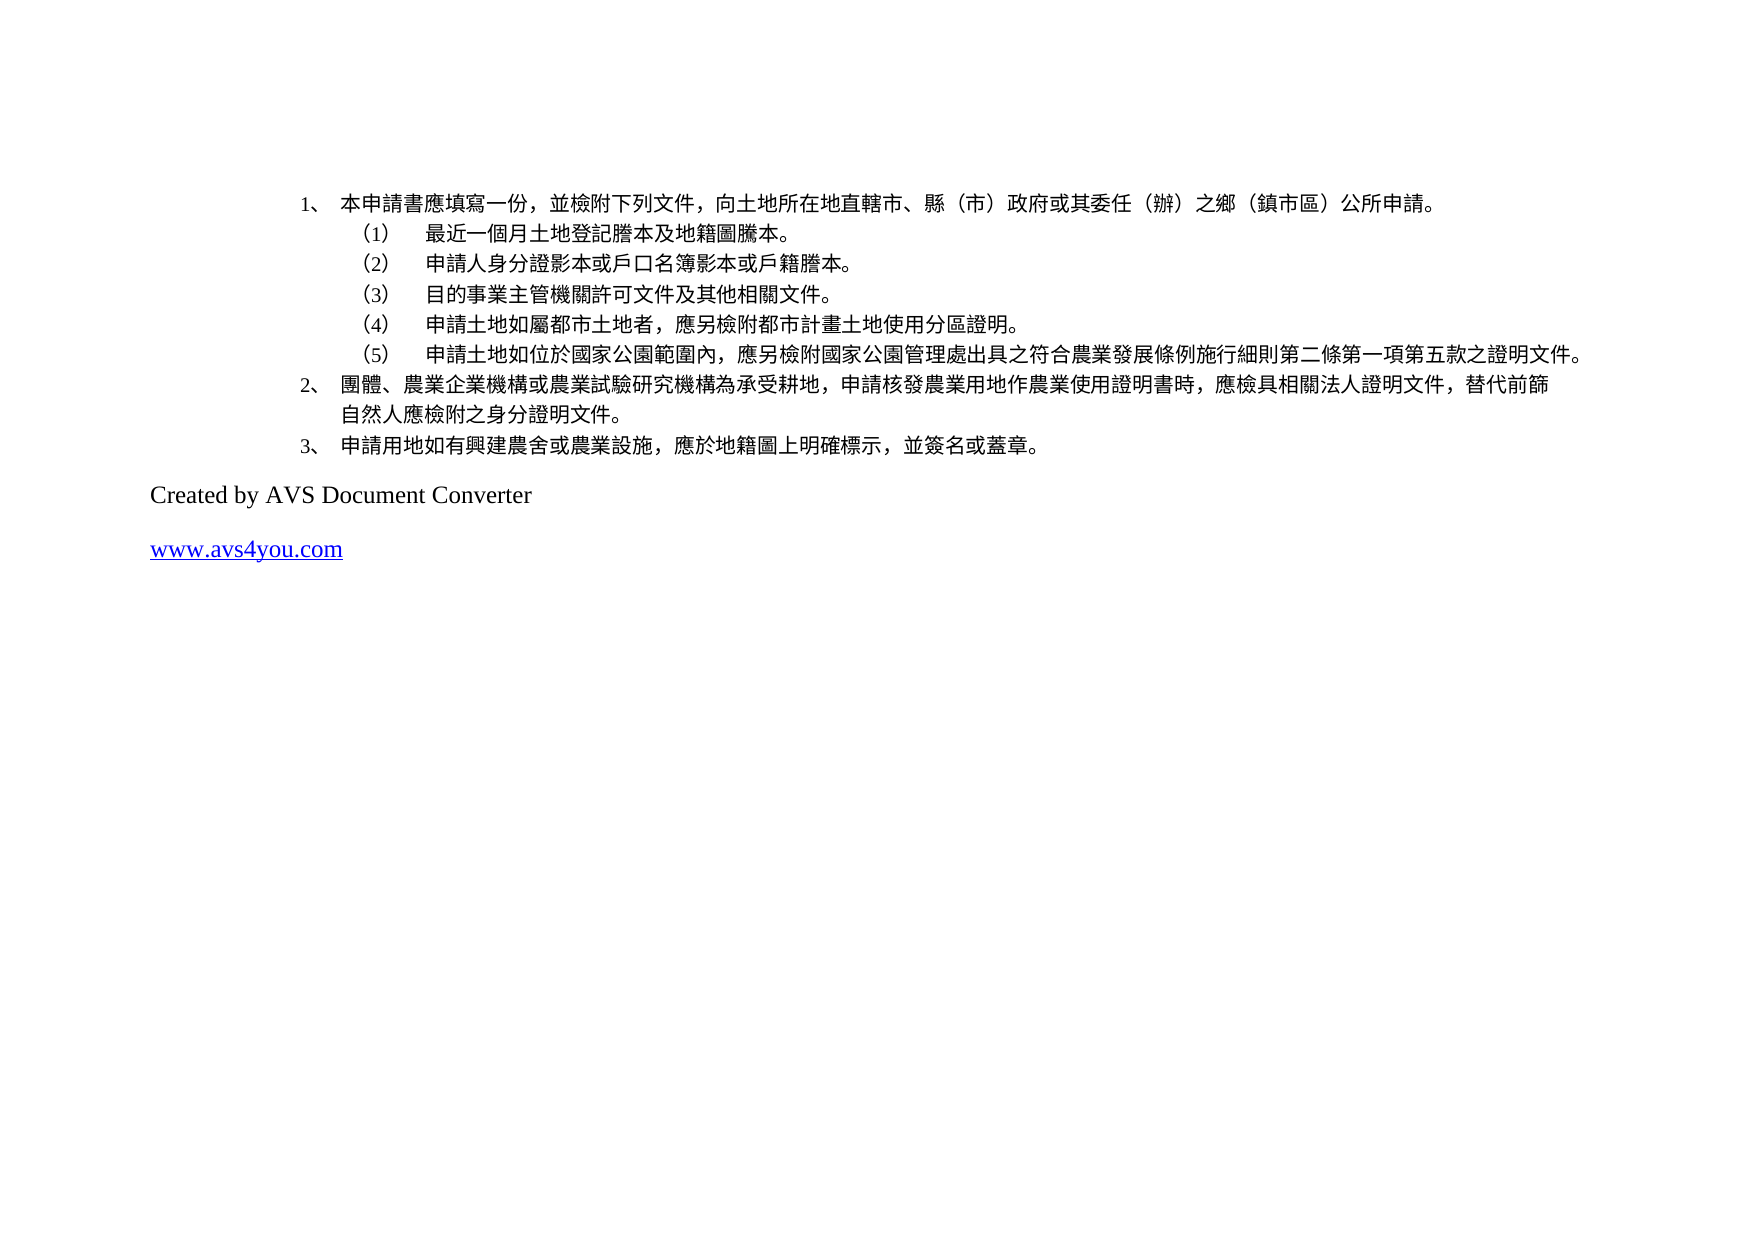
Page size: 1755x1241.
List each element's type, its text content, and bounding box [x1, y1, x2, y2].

list 目的事業主管機關許可文件及其他相關文件。 [350, 278, 1604, 308]
text Created by AVS Document Converter [150, 480, 1604, 509]
list 最近一個月土地登記謄本及地籍圖騰本。 [350, 217, 1604, 248]
text www.avs4you.com [150, 534, 1604, 562]
list 申請用地如有興建農舍或農業設施，應於地籍圖上明確標示，並簽名或蓋章。 [300, 429, 1604, 459]
list 團體、農業企業機構或農業試驗研究機構為承受耕地，申請核發農業用地作農業使用證明書時，應檢具相關法人證明文件，替代前篩 自然人應檢附之身分證明文件。 [300, 368, 1604, 429]
list 申請土地如位於國家公園範圍內，應另檢附國家公園管理處出具之符合農業發展條例施行細則第二條第一項第五款之證明文件。 [350, 338, 1604, 368]
list 本申請書應填寫一份，並檢附下列文件，向土地所在地直轄市、縣（市）政府或其委任（辦）之鄉（鎮市區）公所申請。 [300, 187, 1604, 217]
list 申請人身分證影本或戶口名簿影本或戶籍謄本。 [350, 248, 1604, 278]
list 申請土地如屬都市土地者，應另檢附都市計畫土地使用分區證明。 [350, 308, 1604, 338]
